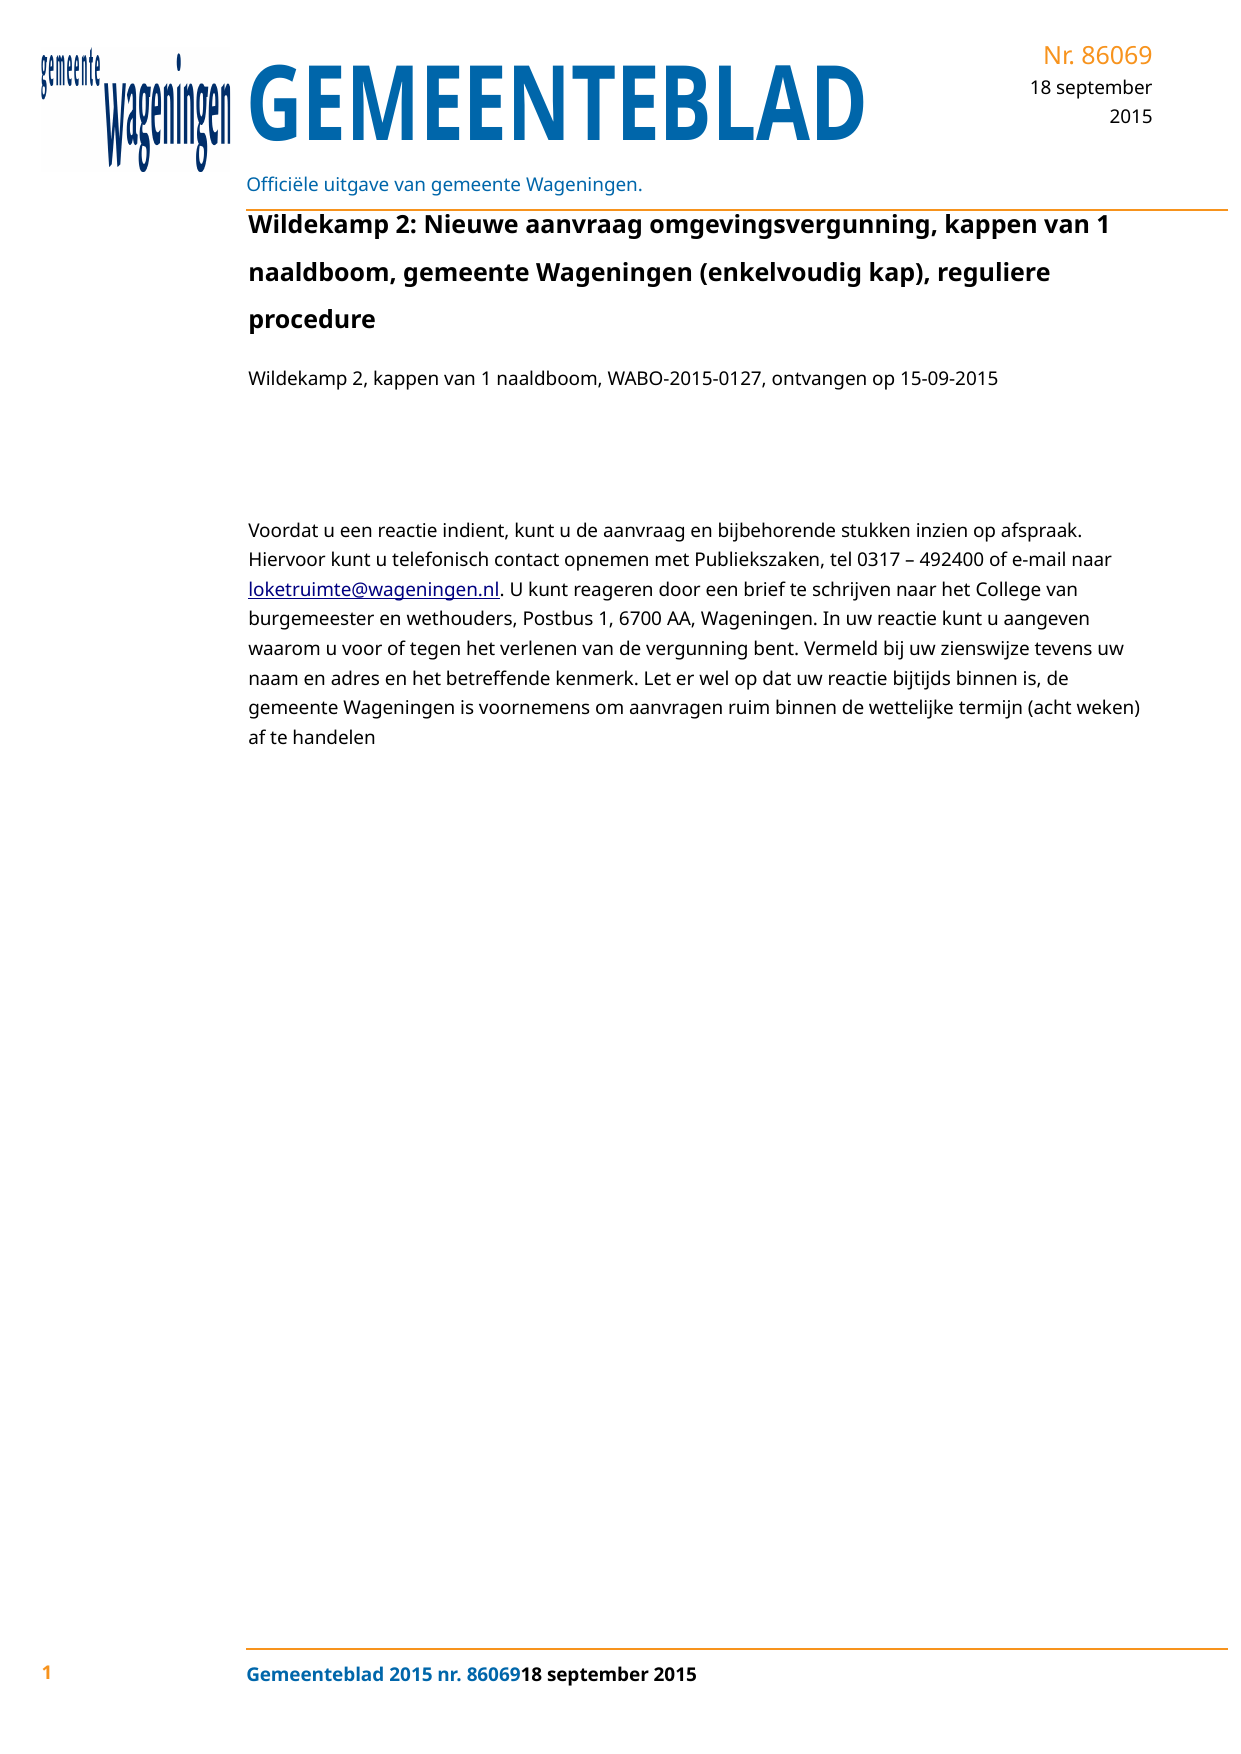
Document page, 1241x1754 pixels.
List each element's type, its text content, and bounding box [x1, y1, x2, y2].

text Wildekamp 2, kappen van 1 naaldboom, WABO-2015-0127, ontvangen op 15-09-2015 [248, 366, 1152, 391]
picture [41, 47, 231, 172]
text Wildekamp 2: Nieuwe aanvraag omgevingsvergunning, kappen van 1 naaldboom, gemeente Wageningen (enkelvoudig kap), reguliere procedure [248, 211, 1152, 336]
text Voordat u een reactie indient, kunt u de aanvraag en bijbehorende stukken inzien op afspraak. Hiervoor kunt u telefonisch contact opnemen met Publiekszaken, tel 0317 – 492400 of e-mail naar loketruimte@wageningen.nl. U kunt reageren door een brief te schrijven naar het College van burgemeester en wethouders, Postbus 1, 6700 AA, Wageningen. In uw reactie kunt u aangeven waarom u voor of tegen het verlenen van de vergunning bent. Vermeld bij uw zienswijze tevens uw naam en adres en het betreffende kenmerk. Let er wel op dat uw reactie bijtijds binnen is, de gemeente Wageningen is voornemens om aanvragen ruim binnen de wettelijke termijn (acht weken) af te handelen [248, 517, 1152, 749]
